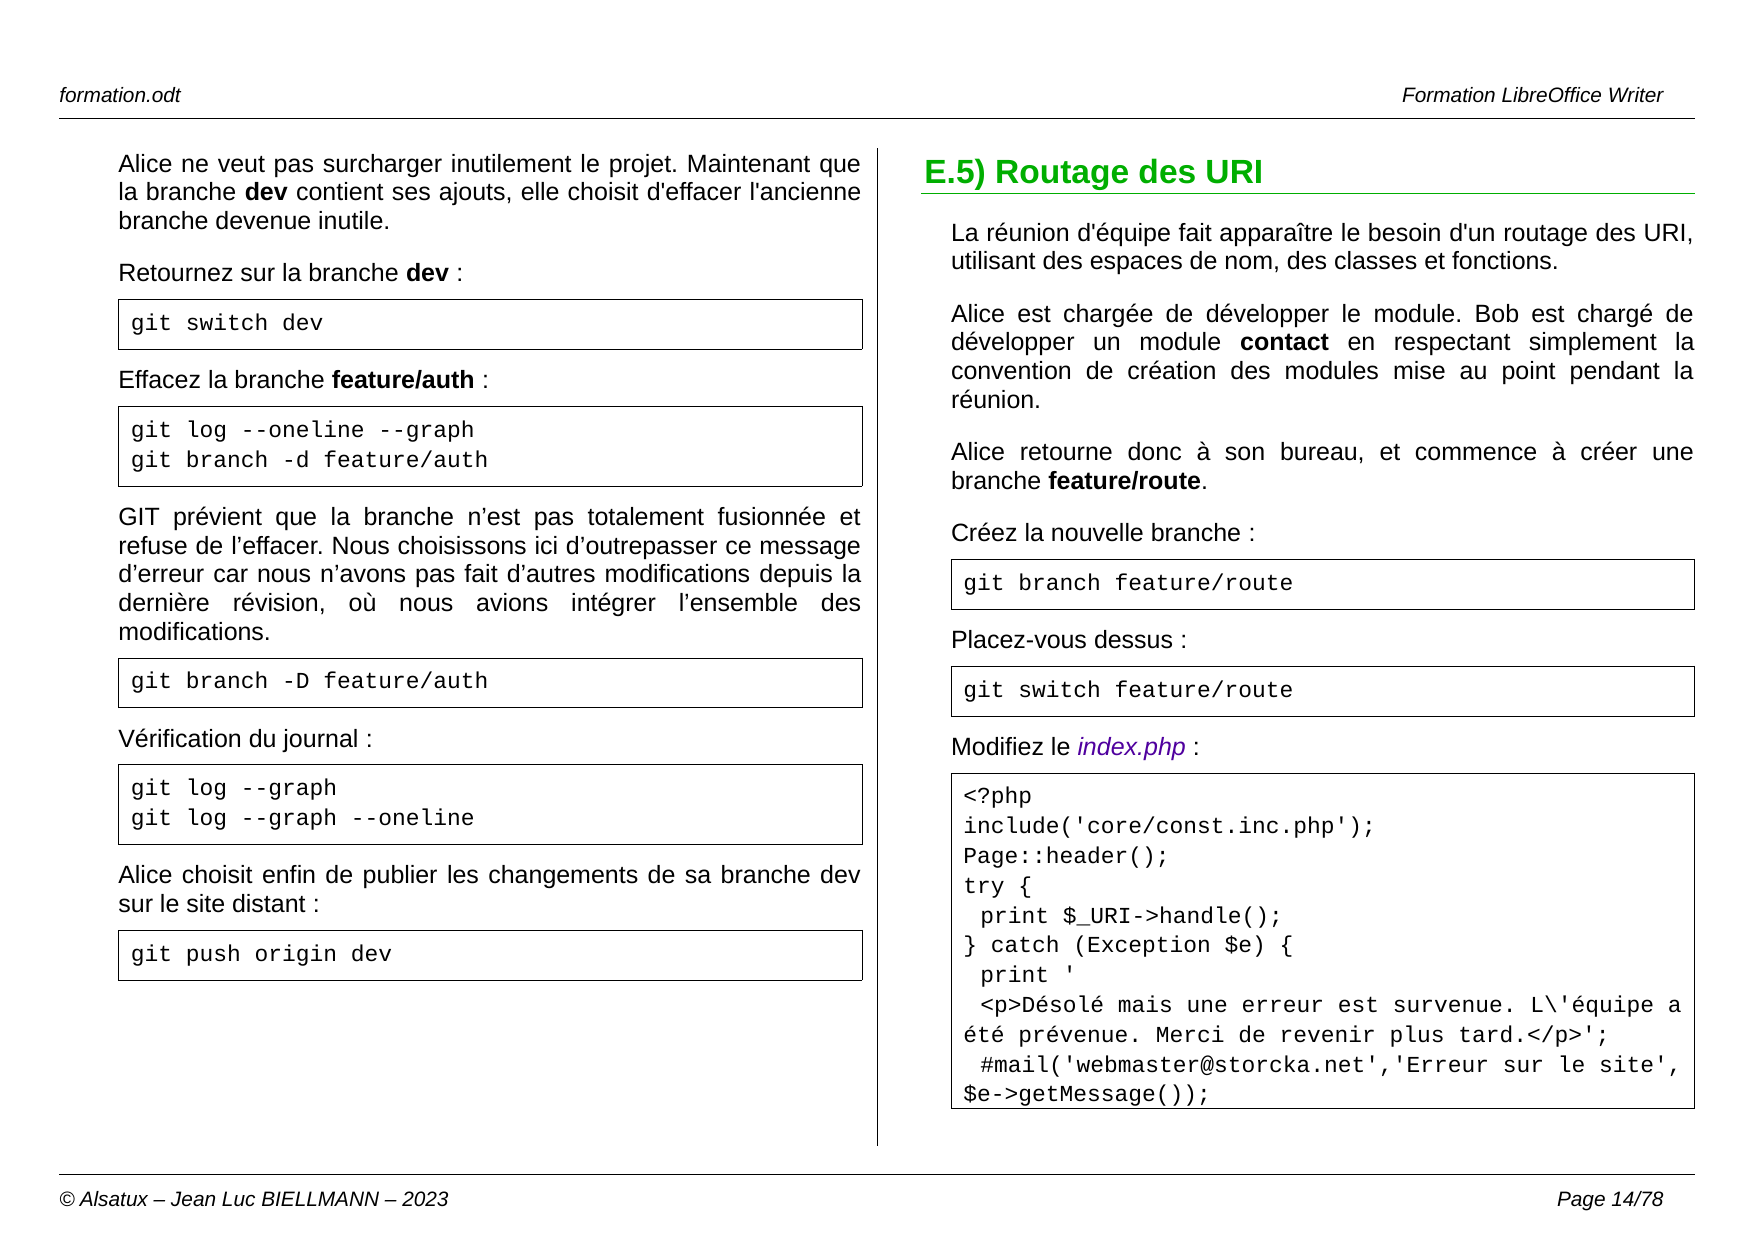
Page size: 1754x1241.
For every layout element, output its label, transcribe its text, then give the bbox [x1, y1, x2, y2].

text include('core/const.inc.php'); [952, 802, 1694, 832]
text } catch (Exception $e) { [952, 921, 1694, 951]
text Effacez la branche feature/auth : [118, 365, 862, 394]
text Alice choisit enfin de publier les changements de sa branche dev sur le site distant : [118, 860, 862, 918]
text Alice est chargée de développer le module. Bob est chargé de développer un module contact en respectant simplement la convention de création des modules mise au point pendant la réunion. [951, 299, 1695, 414]
text git log --oneline --graph [119, 407, 862, 436]
text <p>Désolé mais une erreur est survenue. L\'équipe a été prévenue. Merci de revenir plus tard.</p>'; [952, 981, 1694, 1041]
text La réunion d'équipe fait apparaître le besoin d'un routage des URI, utilisant des espaces de nom, des classes et fonctions. [951, 218, 1695, 275]
text Alice ne veut pas surcharger inutilement le projet. Maintenant que la branche dev contient ses ajouts, elle choisit d'effacer l'ancienne branche devenue inutile. [118, 148, 862, 235]
text print ' [952, 951, 1694, 981]
text #mail('webmaster@storcka.net','Erreur sur le site',$e->getMessage()); [952, 1041, 1694, 1108]
text Alice retourne donc à son bureau, et commence à créer une branche feature/route. [951, 437, 1695, 495]
text git switch feature/route [952, 667, 1694, 716]
text Placez-vous dessus : [951, 625, 1695, 654]
text git branch -d feature/auth [119, 436, 862, 486]
text print $_URI->handle(); [952, 892, 1694, 921]
text git log --graph --oneline [119, 794, 862, 844]
text git log --graph [119, 765, 862, 794]
subtitle Routage des URI [921, 148, 1695, 193]
text Modifiez le index.php : [951, 732, 1695, 761]
text Retournez sur la branche dev : [118, 258, 862, 287]
text Créez la nouvelle branche : [951, 518, 1695, 547]
text Page::header(); [952, 832, 1694, 862]
text git branch -D feature/auth [119, 659, 862, 707]
text <?php [952, 774, 1694, 802]
text git switch dev [119, 300, 862, 349]
text git push origin dev [119, 931, 862, 980]
text git branch feature/route [952, 560, 1694, 609]
text Vérification du journal : [118, 724, 862, 752]
text GIT prévient que la branche n’est pas totalement fusionnée et refuse de l’effacer. Nous choisissons ici d’outrepasser ce message d’erreur car nous n’avons pas fait d’autres modifications depuis la dernière révision, où nous avions intégrer l’ensemble des modifications. [118, 502, 862, 646]
text try { [952, 862, 1694, 892]
